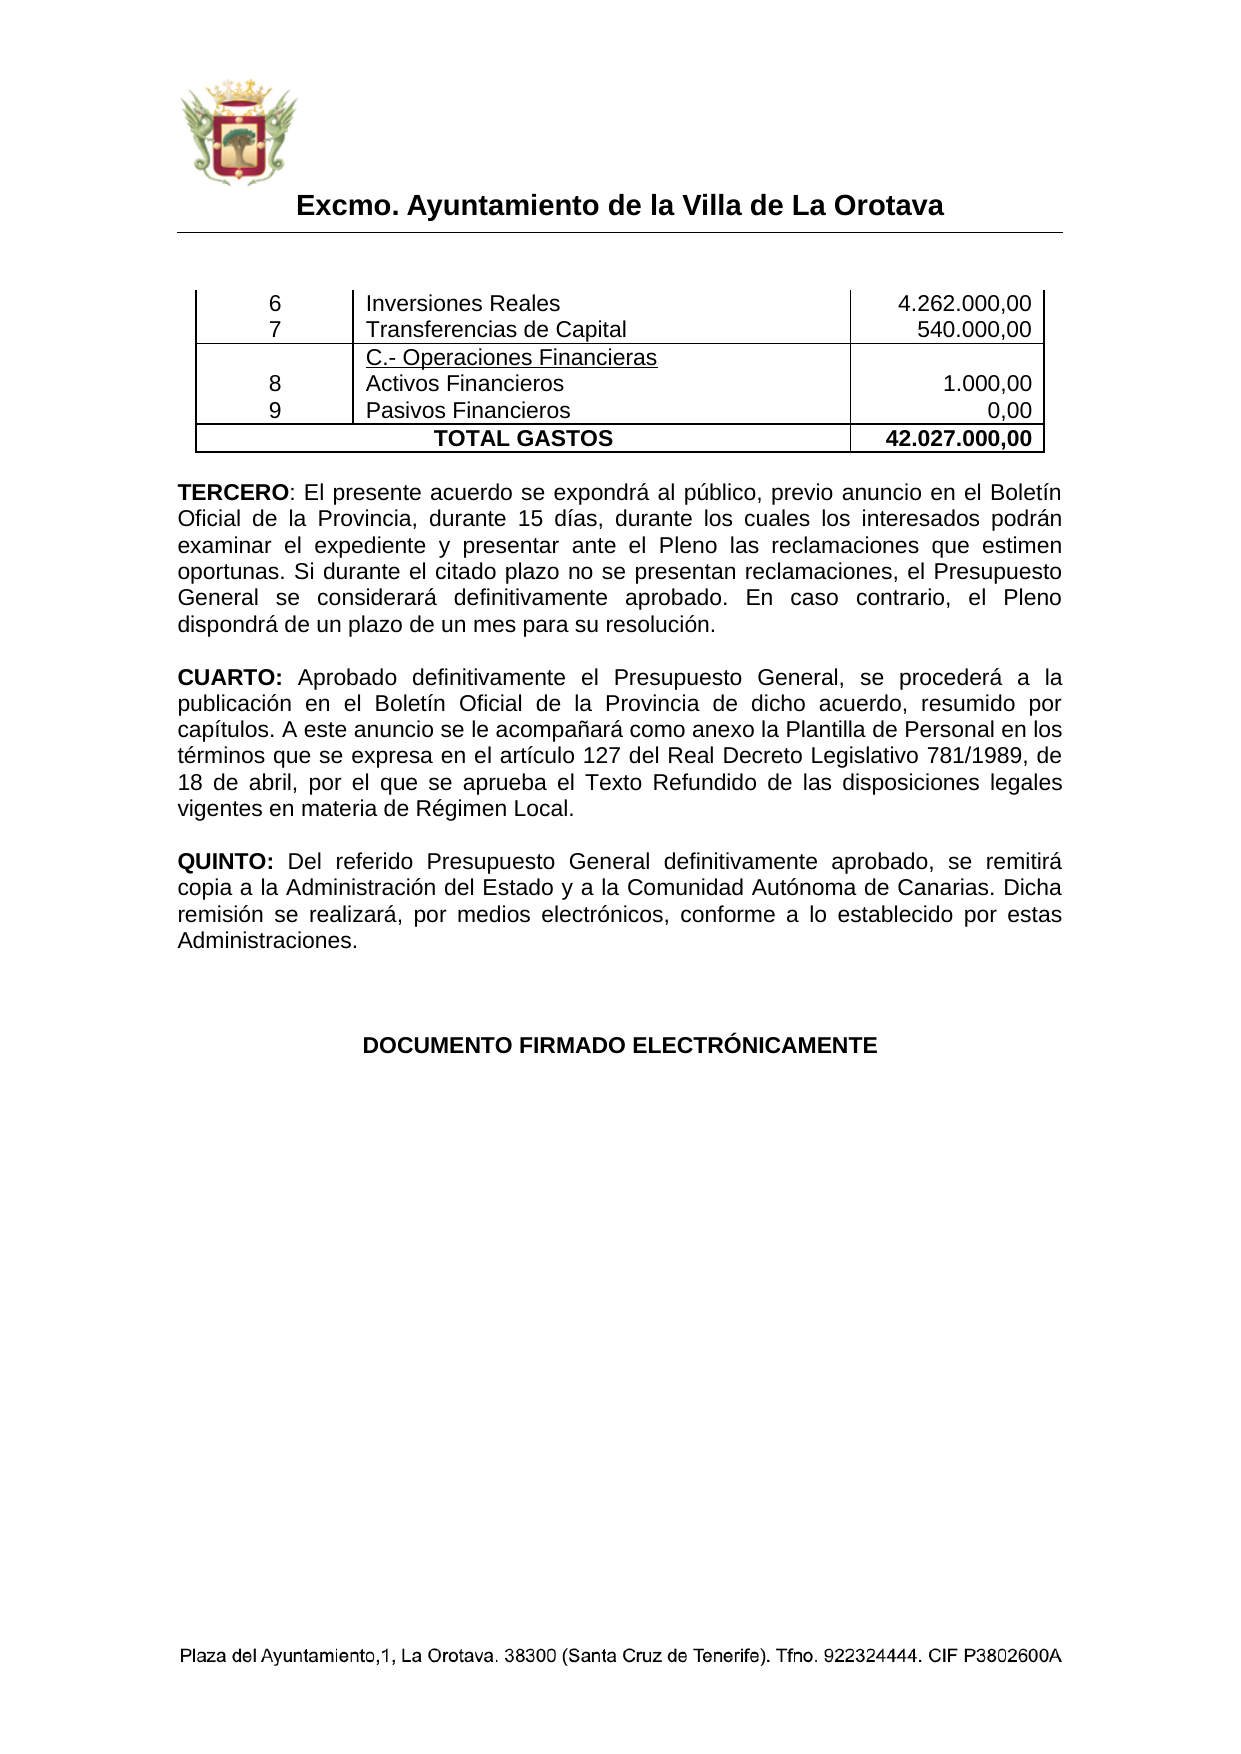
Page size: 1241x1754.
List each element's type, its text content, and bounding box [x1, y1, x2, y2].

text TERCERO: El presente acuerdo se expondrá al público, previo anuncio en el Boletín Oficial de la Provincia, durante 15 días, durante los cuales los interesados podrán examinar el expediente y presentar ante el Pleno las reclamaciones que estimen oportunas. Si durante el citado plazo no se presentan reclamaciones, el Presupuesto General se considerará definitivamente aprobado. En caso contrario, el Pleno dispondrá de un plazo de un mes para su resolución. [177, 479, 1063, 637]
table_cell 4.262.000,00 [851, 290, 1043, 316]
table_cell 8 [197, 370, 352, 397]
table_cell Inversiones Reales [354, 290, 850, 316]
table_cell 42.027.000,00 [851, 425, 1043, 451]
table_cell Pasivos Financieros [354, 397, 850, 423]
table_cell Activos Financieros [354, 370, 850, 397]
text DOCUMENTO FIRMADO ELECTRÓNICAMENTE [177, 1032, 1063, 1059]
table_cell [851, 344, 1043, 370]
picture [177, 1628, 1064, 1680]
text CUARTO: Aprobado definitivamente el Presupuesto General, se procederá a la publicación en el Boletín Oficial de la Provincia de dicho acuerdo, resumido por capítulos. A este anuncio se le acompañará como anexo la Plantilla de Personal en los términos que se expresa en el artículo 127 del Real Decreto Legislativo 781/1989, de 18 de abril, por el que se aprueba el Texto Refundido de las disposiciones legales vigentes en materia de Régimen Local. [177, 663, 1063, 822]
table_cell 540.000,00 [851, 316, 1043, 342]
table_cell Transferencias de Capital [354, 316, 850, 342]
table_cell C.- Operaciones Financieras [354, 344, 850, 370]
text QUINTO: Del referido Presupuesto General definitivamente aprobado, se remitirá copia a la Administración del Estado y a la Comunidad Autónoma de Canarias. Dicha remisión se realizará, por medios electrónicos, conforme a lo establecido por estas Administraciones. [177, 848, 1063, 953]
picture [177, 73, 304, 189]
table_cell [197, 344, 352, 370]
table_cell 1.000,00 [851, 370, 1043, 397]
table_cell 9 [197, 397, 352, 423]
table_cell 6 [197, 290, 352, 316]
table_cell TOTAL GASTOS [197, 425, 850, 451]
table_cell 0,00 [851, 397, 1043, 423]
table_cell 7 [197, 316, 352, 342]
